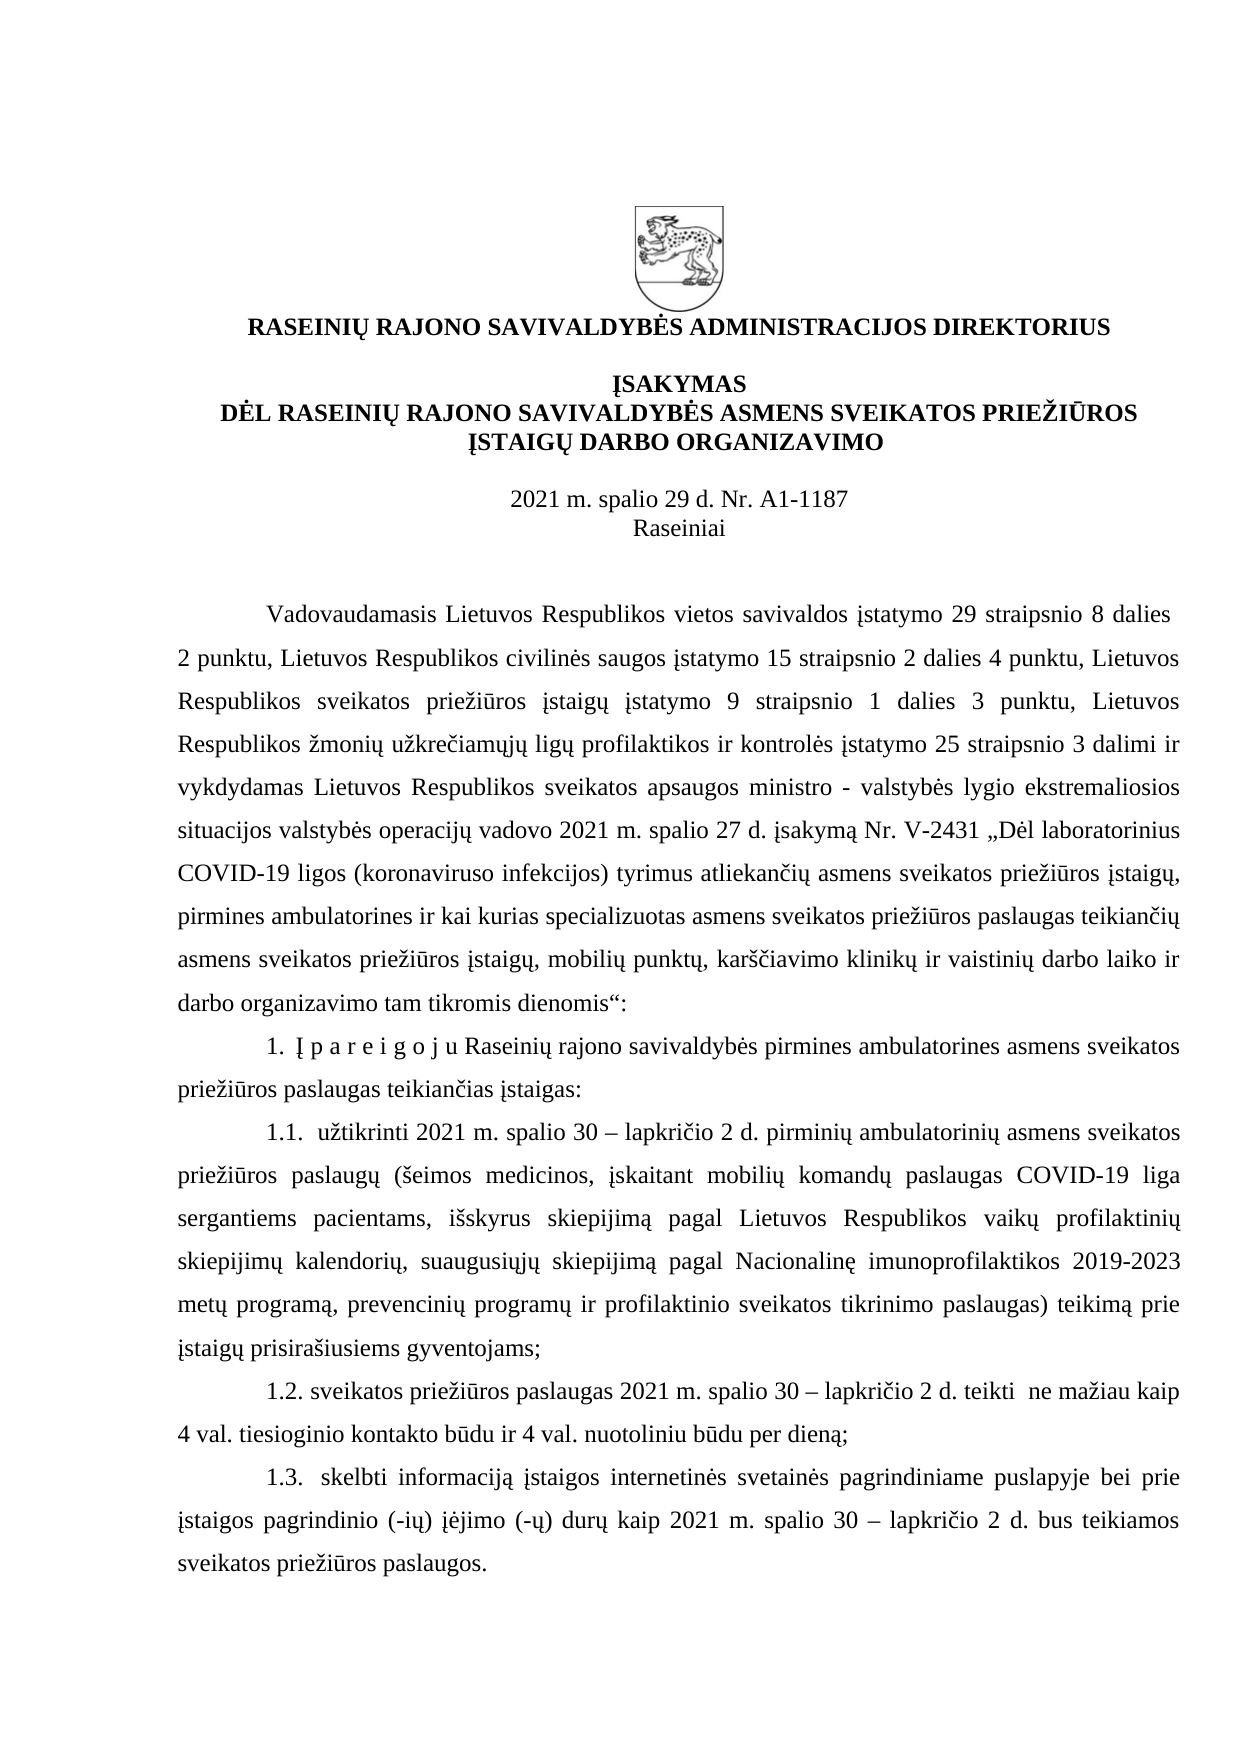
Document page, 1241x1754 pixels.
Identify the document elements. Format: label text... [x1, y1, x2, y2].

text Raseiniai [177, 513, 1181, 542]
text 1.3. skelbti informaciją įstaigos internetinės svetainės pagrindiniame puslapyje bei prie įstaigos pagrindinio (-ių) įėjimo (-ų) durų kaip 2021 m. spalio 30 – lapkričio 2 d. bus teikiamos sveikatos priežiūros paslaugos. [177, 1462, 1181, 1577]
text Vadovaudamasis Lietuvos Respublikos vietos savivaldos įstatymo 29 straipsnio 8 dalies 2 punktu, Lietuvos Respublikos civilinės saugos įstatymo 15 straipsnio 2 dalies 4 punktu, Lietuvos Respublikos sveikatos priežiūros įstaigų įstatymo 9 straipsnio 1 dalies 3 punktu, Lietuvos Respublikos žmonių užkrečiamųjų ligų profilaktikos ir kontrolės įstatymo 25 straipsnio 3 dalimi ir vykdydamas Lietuvos Respublikos sveikatos apsaugos ministro - valstybės lygio ekstremaliosios situacijos valstybės operacijų vadovo 2021 m. spalio 27 d. įsakymą Nr. V-2431 „Dėl laboratorinius COVID-19 ligos (koronaviruso infekcijos) tyrimus atliekančių asmens sveikatos priežiūros įstaigų, pirmines ambulatorines ir kai kurias specializuotas asmens sveikatos priežiūros paslaugas teikiančių asmens sveikatos priežiūros įstaigų, mobilių punktų, karščiavimo klinikų ir vaistinių darbo laiko ir darbo organizavimo tam tikromis dienomis“: [177, 599, 1181, 1016]
text 2021 m. spalio 29 d. Nr. A1-1187 [177, 484, 1181, 513]
text 1.2. sveikatos priežiūros paslaugas 2021 m. spalio 30 – lapkričio 2 d. teikti ne mažiau kaip 4 val. tiesioginio kontakto būdu ir 4 val. nuotoliniu būdu per dieną; [177, 1376, 1181, 1448]
text DĖL RASEINIŲ RAJONO SAVIVALDYBĖS ASMENS SVEIKATOS PRIEŽIŪROS ĮSTAIGŲ DARBO ORGANIZAVIMO [177, 398, 1181, 456]
text RASEINIŲ RAJONO SAVIVALDYBĖS ADMINISTRACIJOS DIREKTORIUS [177, 312, 1181, 341]
text 1.1. užtikrinti 2021 m. spalio 30 – lapkričio 2 d. pirminių ambulatorinių asmens sveikatos priežiūros paslaugų (šeimos medicinos, įskaitant mobilių komandų paslaugas COVID-19 liga sergantiems pacientams, išskyrus skiepijimą pagal Lietuvos Respublikos vaikų profilaktinių skiepijimų kalendorių, suaugusiųjų skiepijimą pagal Nacionalinę imunoprofilaktikos 2019-2023 metų programą, prevencinių programų ir profilaktinio sveikatos tikrinimo paslaugas) teikimą prie įstaigų prisirašiusiems gyventojams; [177, 1117, 1181, 1361]
text ĮSAKYMAS [177, 369, 1181, 398]
text 1. Į p a r e i g o j u Raseinių rajono savivaldybės pirmines ambulatorines asmens sveikatos priežiūros paslaugas teikiančias įstaigas: [177, 1031, 1181, 1103]
